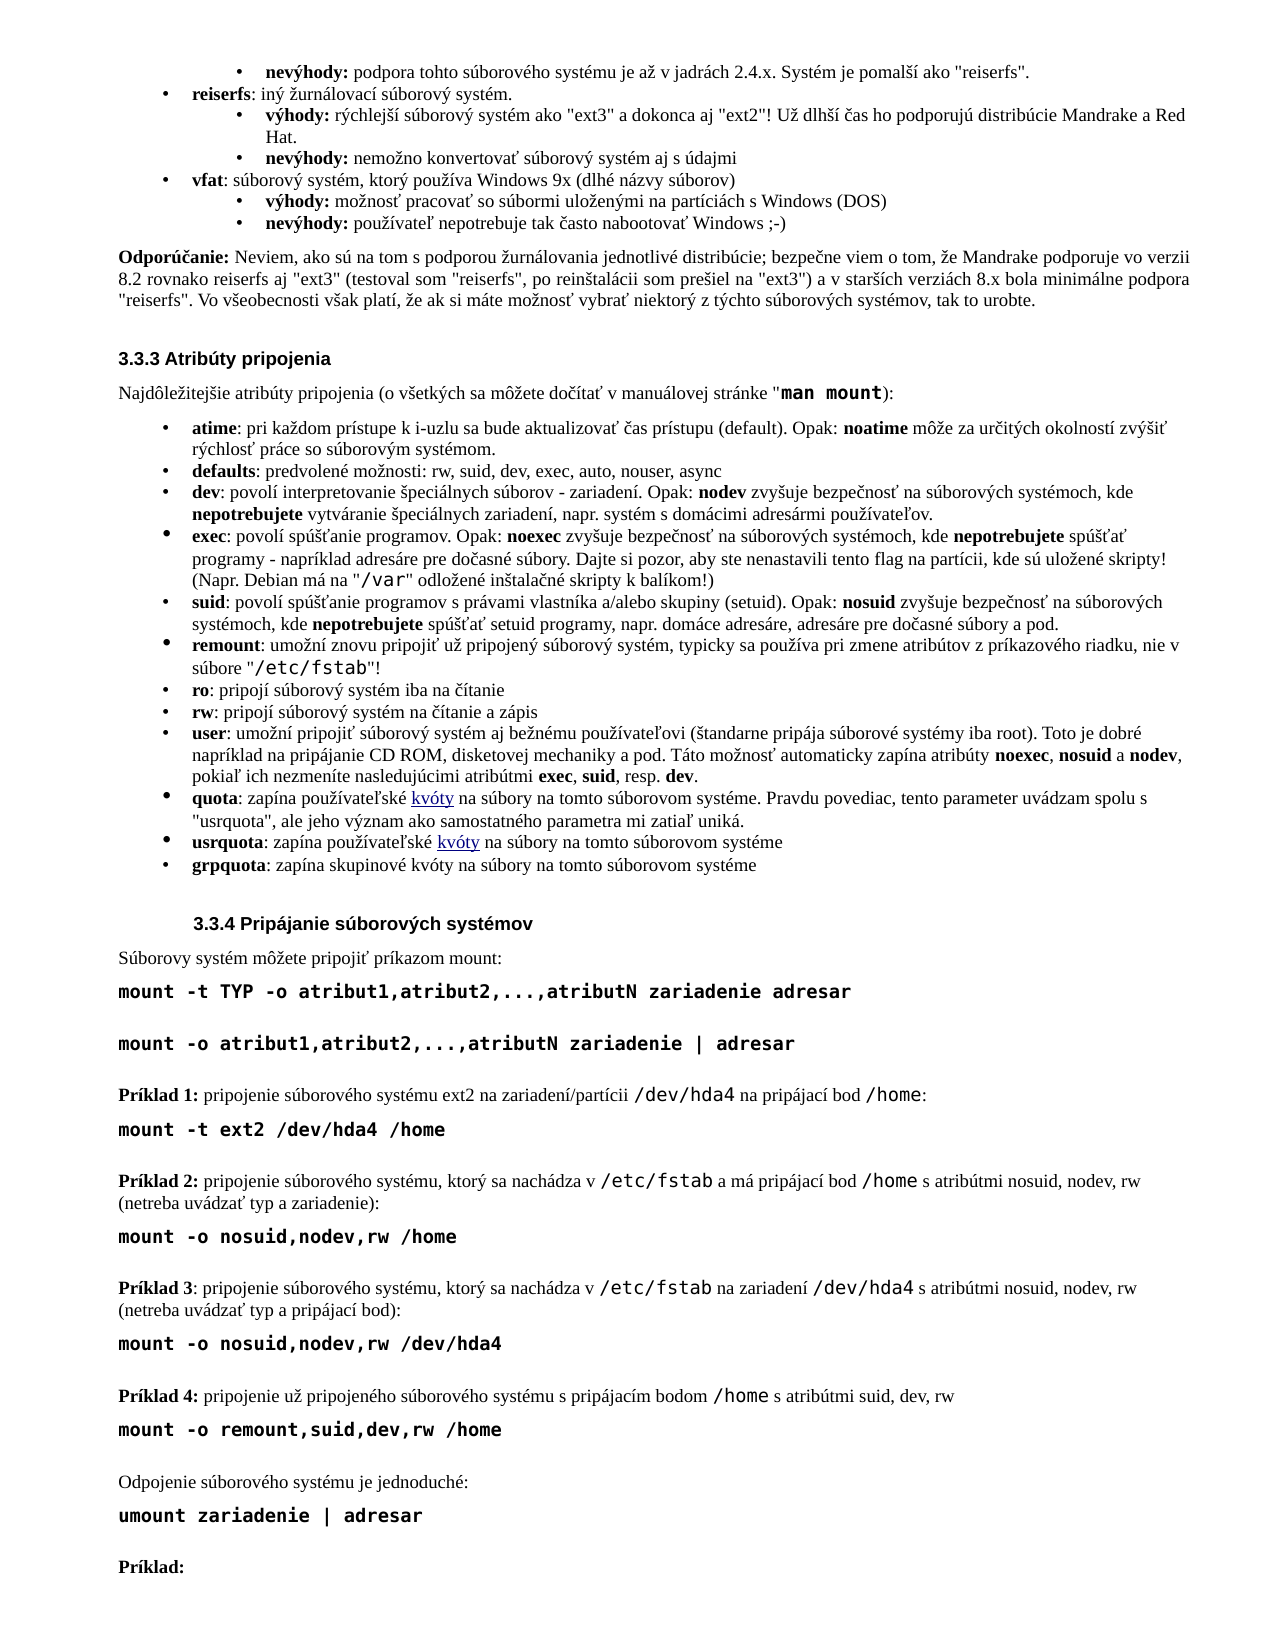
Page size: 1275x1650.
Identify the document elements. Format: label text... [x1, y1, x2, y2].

list ro: pripojí súborový systém iba na čítanie [162, 679, 1192, 701]
list nevýhody: nemožno konvertovať súborový systém aj s údajmi [236, 147, 1192, 169]
list nevýhody: používateľ nepotrebuje tak často nabootovať Windows ;-) [236, 212, 1192, 233]
list usrquota: zapína používateľské kvóty na súbory na tomto súborovom systéme [162, 831, 1192, 854]
text Príklad 4: pripojenie už pripojeného súborového systému s pripájacím bodom /home s atribútmi suid, dev, rw [118, 1385, 1192, 1407]
list remount: umožní znovu pripojiť už pripojený súborový systém, typicky sa používa pri zmene atribútov z príkazového riadku, nie v súbore "/etc/fstab"! [162, 634, 1192, 679]
text mount -t TYP -o atribut1,atribut2,...,atributN zariadenie adresar [118, 981, 1192, 1003]
text Príklad: [118, 1556, 1192, 1577]
list vfat: súborový systém, ktorý používa Windows 9x (dlhé názvy súborov) [162, 169, 1192, 190]
list exec: povolí spúšťanie programov. Opak: noexec zvyšuje bezpečnosť na súborových systémoch, kde nepotrebujete spúšťať programy - napríklad adresáre pre dočasné súbory. Dajte si pozor, aby ste nenastavili tento flag na partícii, kde sú uložené skripty! (Napr. Debian má na "/var" odložené inštalačné skripty k balíkom!) [162, 524, 1192, 591]
text Príklad 1: pripojenie súborového systému ext2 na zariadení/partícii /dev/hda4 na pripájací bod /home: [118, 1084, 1192, 1106]
text mount -t ext2 /dev/hda4 /home [118, 1118, 1192, 1140]
subtitle 3.3.3 Atribúty pripojenia [118, 348, 1192, 370]
list reiserfs: iný žurnálovací súborový systém. [162, 82, 1192, 104]
text Najdôležitejšie atribúty pripojenia (o všetkých sa môžete dočítať v manuálovej stránke "man mount): [118, 382, 1192, 404]
text mount -o remount,suid,dev,rw /home [118, 1419, 1192, 1441]
subtitle 3.3.4 Pripájanie súborových systémov [118, 913, 1192, 935]
text mount -o nosuid,nodev,rw /home [118, 1226, 1192, 1248]
list quota: zapína používateľské kvóty na súbory na tomto súborovom systéme. Pravdu povediac, tento parameter uvádzam spolu s "usrquota", ale jeho význam ako samostatného parametra mi zatiaľ uniká. [162, 787, 1192, 831]
text Príklad 3: pripojenie súborového systému, ktorý sa nachádza v /etc/fstab na zariadení /dev/hda4 s atribútmi nosuid, nodev, rw (netreba uvádzať typ a pripájací bod): [118, 1277, 1192, 1321]
text Príklad 2: pripojenie súborového systému, ktorý sa nachádza v /etc/fstab a má pripájací bod /home s atribútmi nosuid, nodev, rw (netreba uvádzať typ a zariadenie): [118, 1170, 1192, 1213]
list nevýhody: podpora tohto súborového systému je až v jadrách 2.4.x. Systém je pomalší ako "reiserfs". [236, 61, 1192, 82]
list rw: pripojí súborový systém na čítanie a zápis [162, 701, 1192, 722]
text mount -o nosuid,nodev,rw /dev/hda4 [118, 1333, 1192, 1355]
list výhody: rýchlejší súborový systém ako "ext3" a dokonca aj "ext2"! Už dlhší čas ho podporujú distribúcie Mandrake a Red Hat. [236, 104, 1192, 147]
text Odpojenie súborového systému je jednoduché: [118, 1471, 1192, 1492]
list suid: povolí spúšťanie programov s právami vlastníka a/alebo skupiny (setuid). Opak: nosuid zvyšuje bezpečnosť na súborových systémoch, kde nepotrebujete spúšťať setuid programy, napr. domáce adresáre, adresáre pre dočasné súbory a pod. [162, 591, 1192, 634]
list dev: povolí interpretovanie špeciálnych súborov - zariadení. Opak: nodev zvyšuje bezpečnosť na súborových systémoch, kde nepotrebujete vytváranie špeciálnych zariadení, napr. systém s domácimi adresármi používateľov. [162, 481, 1192, 524]
text Súborovy systém môžete pripojiť príkazom mount: [118, 947, 1192, 969]
text Odporúčanie: Neviem, ako sú na tom s podporou žurnálovania jednotlivé distribúcie; bezpečne viem o tom, že Mandrake podporuje vo verzii 8.2 rovnako reiserfs aj "ext3" (testoval som "reiserfs", po reinštalácii som prešiel na "ext3") a v starších verziách 8.x bola minimálne podpora "reiserfs". Vo všeobecnosti však platí, že ak si máte možnosť vybrať niektorý z týchto súborových systémov, tak to urobte. [118, 246, 1192, 311]
list user: umožní pripojiť súborový systém aj bežnému používateľovi (štandarne pripája súborové systémy iba root). Toto je dobré napríklad na pripájanie CD ROM, disketovej mechaniky a pod. Táto možnosť automaticky zapína atribúty noexec, nosuid a nodev, pokiaľ ich nezmeníte nasledujúcimi atribútmi exec, suid, resp. dev. [162, 722, 1192, 787]
text mount -o atribut1,atribut2,...,atributN zariadenie | adresar [118, 1033, 1192, 1054]
list grpquota: zapína skupinové kvóty na súbory na tomto súborovom systéme [162, 854, 1192, 876]
list atime: pri každom prístupe k i-uzlu sa bude aktualizovať čas prístupu (default). Opak: noatime môže za určitých okolností zvýšiť rýchlosť práce so súborovým systémom. [162, 417, 1192, 460]
list defaults: predvolené možnosti: rw, suid, dev, exec, auto, nouser, async [162, 460, 1192, 481]
list výhody: možnosť pracovať so súbormi uloženými na partíciách s Windows (DOS) [236, 190, 1192, 212]
text umount zariadenie | adresar [118, 1504, 1192, 1526]
